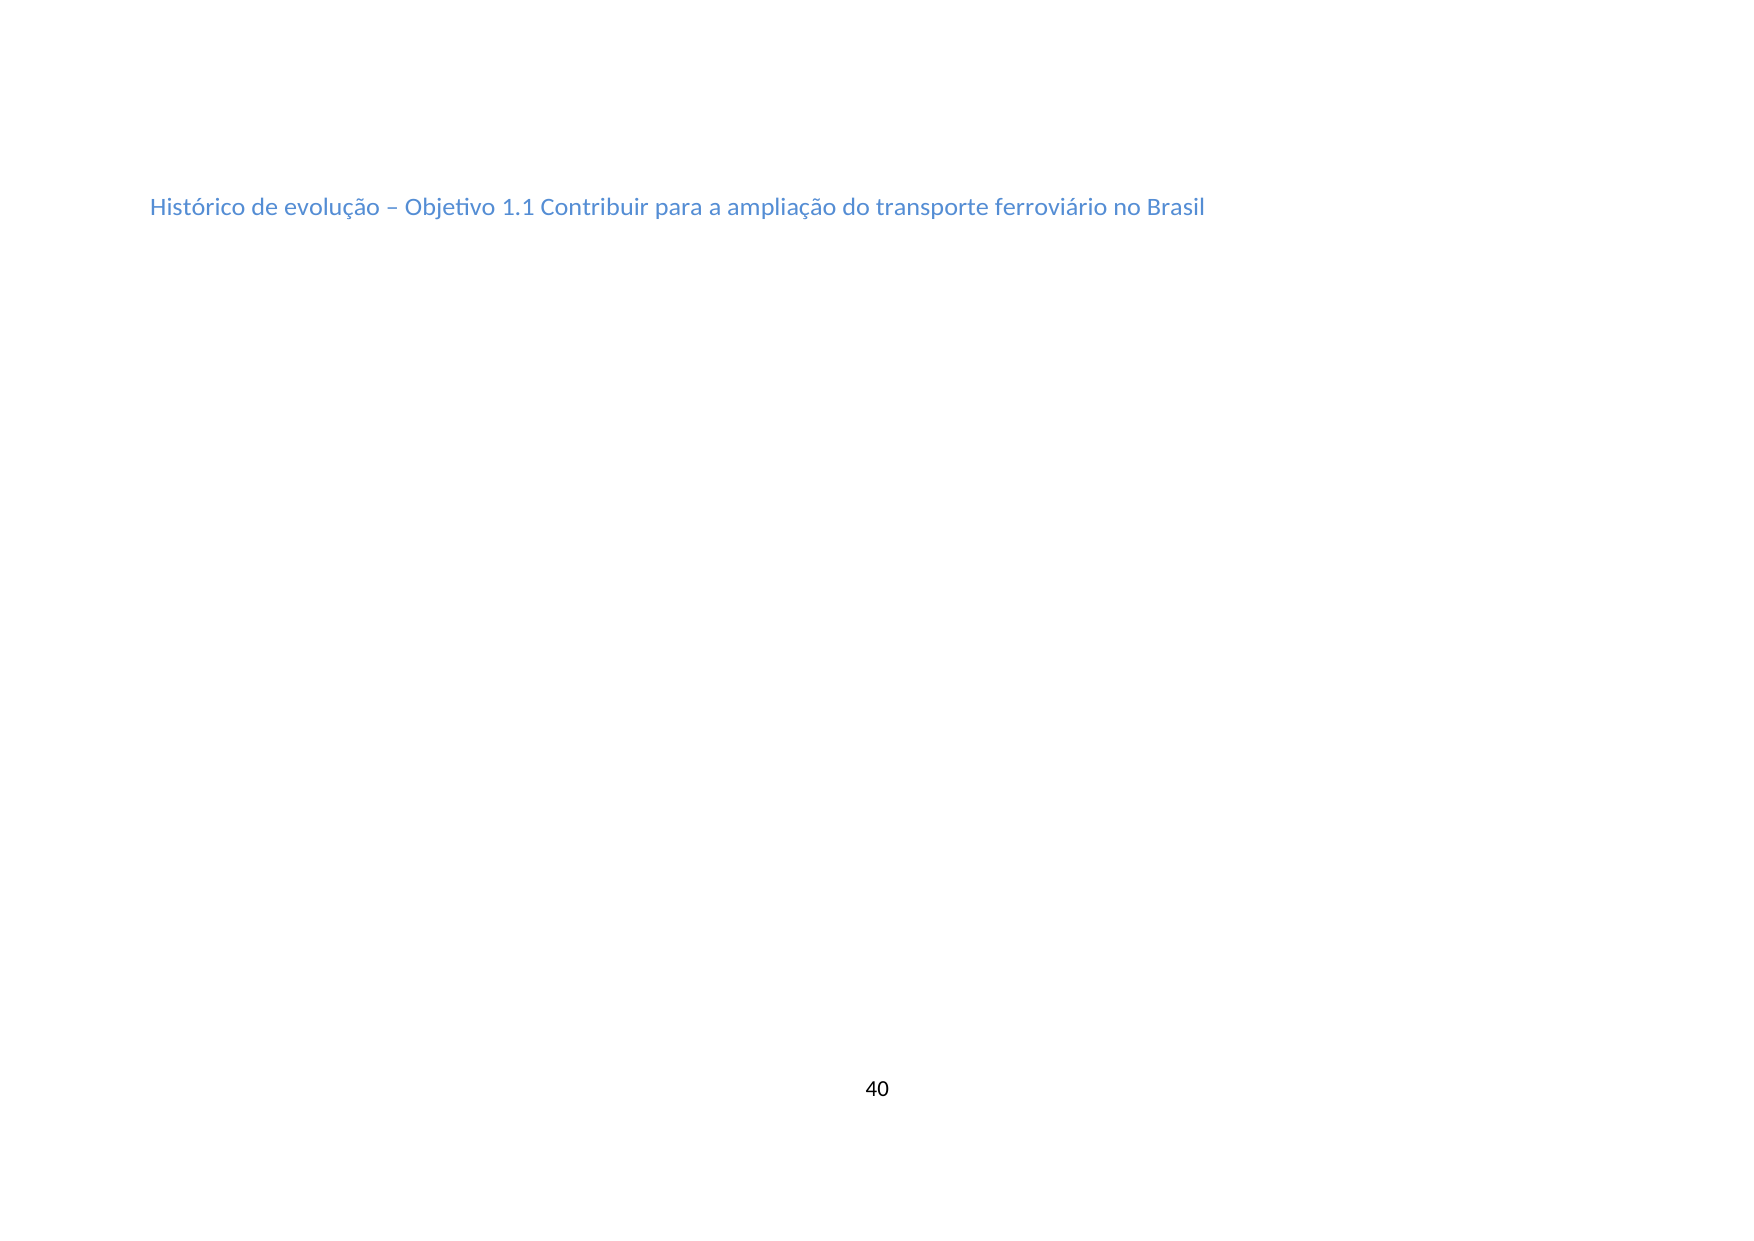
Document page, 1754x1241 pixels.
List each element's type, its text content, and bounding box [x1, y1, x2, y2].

subtitle Histórico de evolução – Objetivo 1.1 Contribuir para a ampliação do transporte ferroviário no Brasil [150, 191, 1473, 222]
